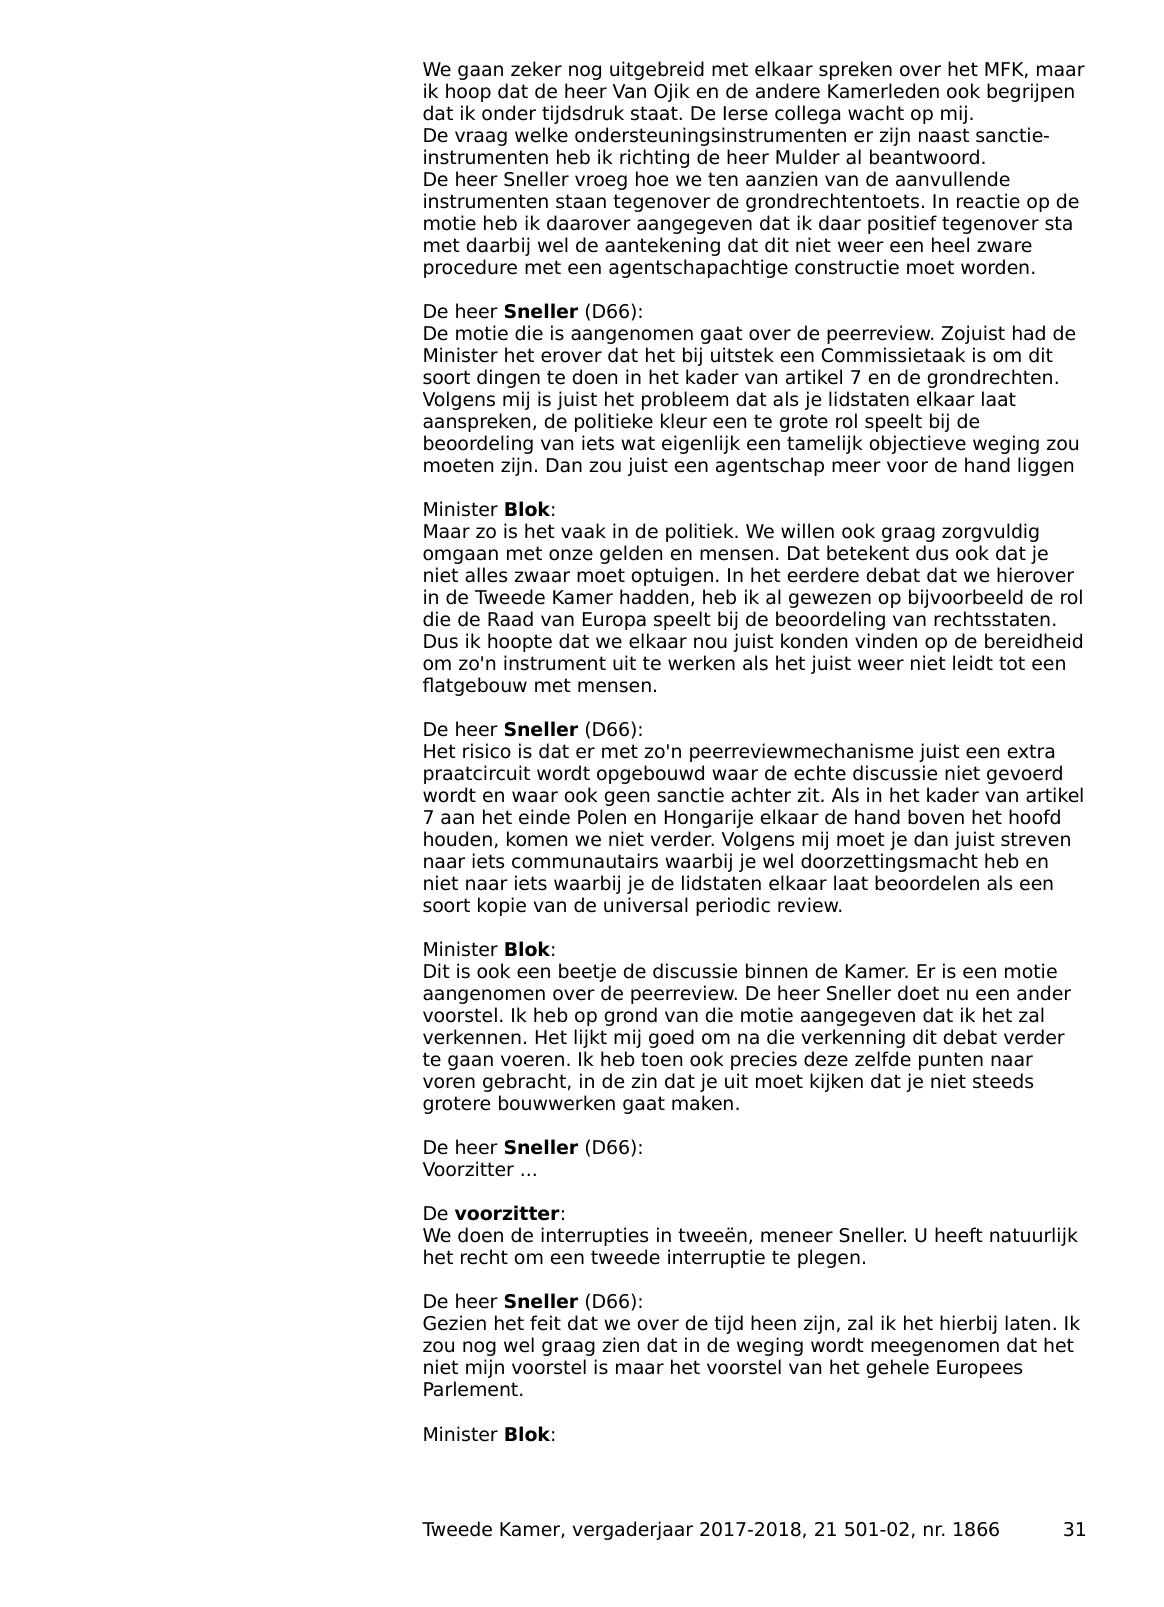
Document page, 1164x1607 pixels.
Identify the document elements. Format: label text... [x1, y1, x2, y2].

text Minister Blok: [422, 1423, 1087, 1445]
text We gaan zeker nog uitgebreid met elkaar spreken over het MFK, maar ik hoop dat de heer Van Ojik en de andere Kamerleden ook begrijpen dat ik onder tijdsdruk staat. De Ierse collega wacht op mij. [422, 59, 1087, 125]
text Minister Blok: [422, 499, 1087, 521]
text Minister Blok: [422, 939, 1087, 961]
text De voorzitter: [422, 1203, 1087, 1225]
text De heer Sneller (D66): [422, 1291, 1087, 1313]
text Gezien het feit dat we over de tijd heen zijn, zal ik het hierbij laten. Ik zou nog wel graag zien dat in de weging wordt meegenomen dat het niet mijn voorstel is maar het voorstel van het gehele Europees Parlement. [422, 1313, 1087, 1401]
text Dit is ook een beetje de discussie binnen de Kamer. Er is een motie aangenomen over de peerreview. De heer Sneller doet nu een ander voorstel. Ik heb op grond van die motie aangegeven dat ik het zal verkennen. Het lijkt mij goed om na die verkenning dit debat verder te gaan voeren. Ik heb toen ook precies deze zelfde punten naar voren gebracht, in de zin dat je uit moet kijken dat je niet steeds grotere bouwwerken gaat maken. [422, 961, 1087, 1115]
text We doen de interrupties in tweeën, meneer Sneller. U heeft natuurlijk het recht om een tweede interruptie te plegen. [422, 1225, 1087, 1269]
text De vraag welke ondersteuningsinstrumenten er zijn naast sanctie-instrumenten heb ik richting de heer Mulder al beantwoord. [422, 125, 1087, 169]
text De motie die is aangenomen gaat over de peerreview. Zojuist had de Minister het erover dat het bij uitstek een Commissietaak is om dit soort dingen te doen in het kader van artikel 7 en de grondrechten. Volgens mij is juist het probleem dat als je lidstaten elkaar laat aanspreken, de politieke kleur een te grote rol speelt bij de beoordeling van iets wat eigenlijk een tamelijk objectieve weging zou moeten zijn. Dan zou juist een agentschap meer voor de hand liggen [422, 323, 1087, 477]
text De heer Sneller (D66): [422, 301, 1087, 323]
text De heer Sneller (D66): [422, 1137, 1087, 1159]
text Voorzitter ... [422, 1159, 1087, 1181]
text De heer Sneller (D66): [422, 719, 1087, 741]
text De heer Sneller vroeg hoe we ten aanzien van de aanvullende instrumenten staan tegenover de grondrechtentoets. In reactie op de motie heb ik daarover aangegeven dat ik daar positief tegenover sta met daarbij wel de aantekening dat dit niet weer een heel zware procedure met een agentschapachtige constructie moet worden. [422, 169, 1087, 279]
text Maar zo is het vaak in de politiek. We willen ook graag zorgvuldig omgaan met onze gelden en mensen. Dat betekent dus ook dat je niet alles zwaar moet optuigen. In het eerdere debat dat we hierover in de Tweede Kamer hadden, heb ik al gewezen op bijvoorbeeld de rol die de Raad van Europa speelt bij de beoordeling van rechtsstaten. Dus ik hoopte dat we elkaar nou juist konden vinden op de bereidheid om zo'n instrument uit te werken als het juist weer niet leidt tot een flatgebouw met mensen. [422, 521, 1087, 697]
text Het risico is dat er met zo'n peerreviewmechanisme juist een extra praatcircuit wordt opgebouwd waar de echte discussie niet gevoerd wordt en waar ook geen sanctie achter zit. Als in het kader van artikel 7 aan het einde Polen en Hongarije elkaar de hand boven het hoofd houden, komen we niet verder. Volgens mij moet je dan juist streven naar iets communautairs waarbij je wel doorzettingsmacht heb en niet naar iets waarbij je de lidstaten elkaar laat beoordelen als een soort kopie van de universal periodic review. [422, 741, 1087, 917]
